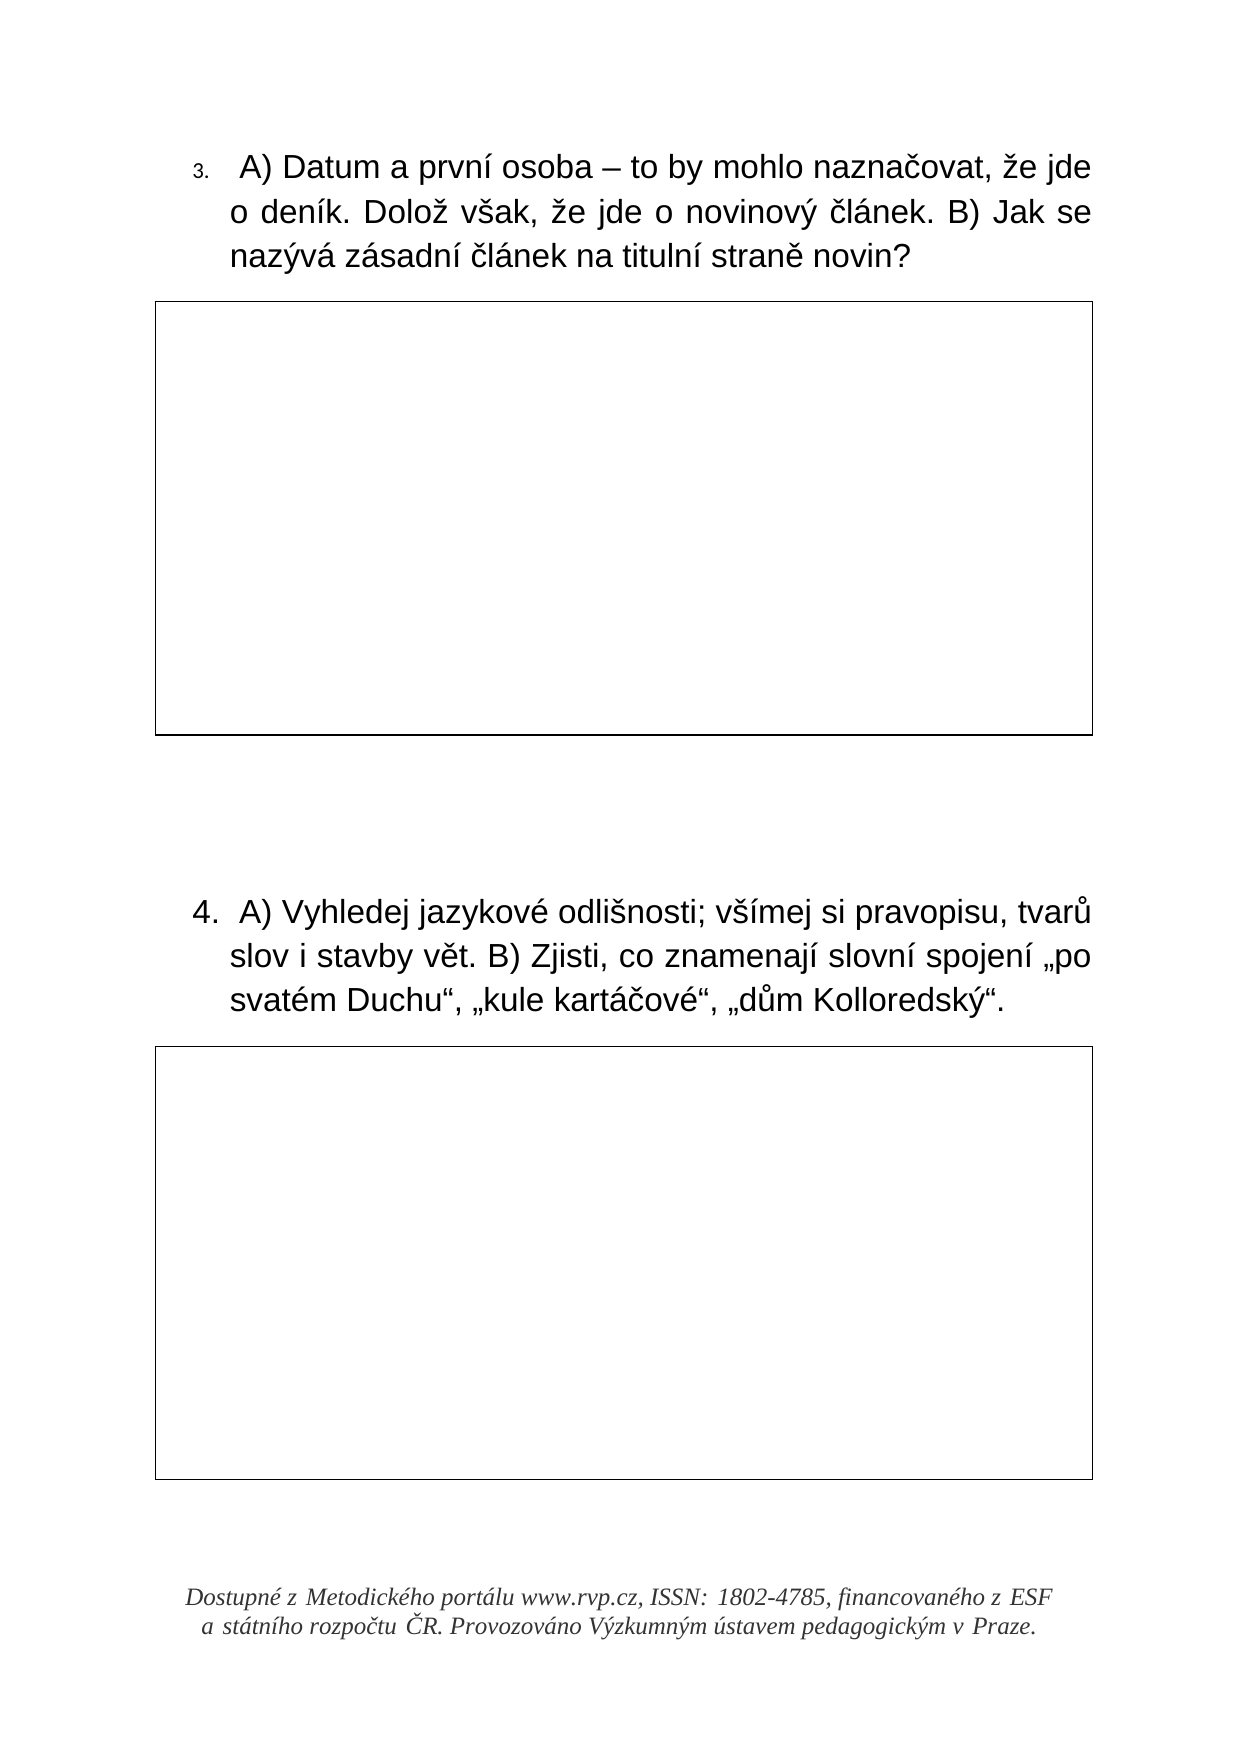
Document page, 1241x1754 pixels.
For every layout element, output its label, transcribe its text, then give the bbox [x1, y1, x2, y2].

list A) Vyhledej jazykové odlišnosti; všímej si pravopisu, tvarů slov i stavby vět. B) Zjisti, co znamenají slovní spojení „po svatém Duchu“, „kule kartáčové“, „dům Kolloredský“. [192, 892, 1093, 1019]
list A) Datum a první osoba – to by mohlo naznačovat, že jde o deník. Dolož však, že jde o novinový článek. B) Jak se nazývá zásadní článek na titulní straně novin? [192, 148, 1093, 274]
